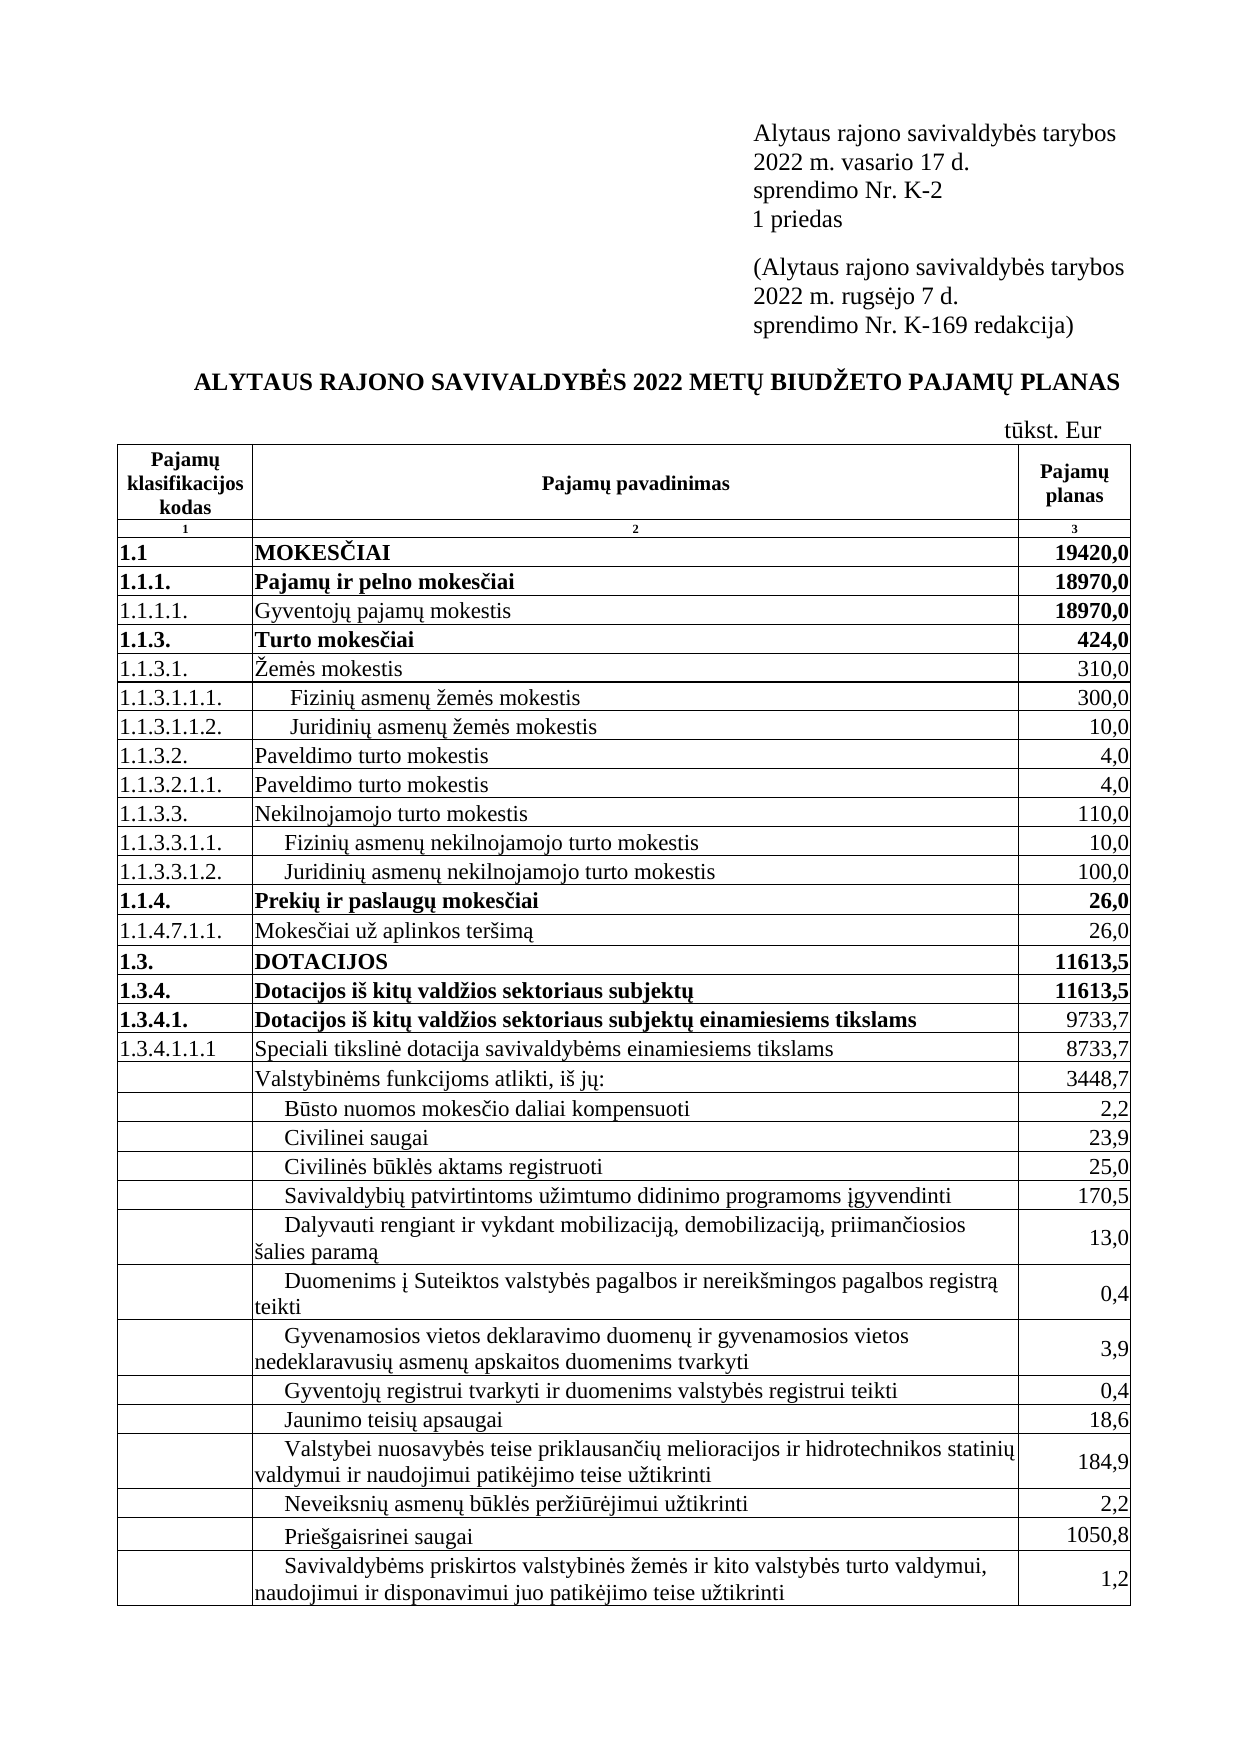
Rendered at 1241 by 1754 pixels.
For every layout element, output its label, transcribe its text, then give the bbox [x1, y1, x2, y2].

text sprendimo Nr. K-2 [133, 176, 1181, 204]
table_cell [118, 1405, 252, 1433]
table_cell Duomenims į Suteiktos valstybės pagalbos ir nereikšmingos pagalbos registrą teikti [253, 1265, 1018, 1319]
table_cell 26,0 [1019, 885, 1130, 914]
table_cell Fizinių asmenų žemės mokestis [253, 683, 1018, 710]
table_cell 4,0 [1019, 740, 1130, 768]
table_cell Turto mokesčiai [253, 625, 1018, 652]
table_cell 25,0 [1019, 1152, 1130, 1180]
table_cell 1.1.3. [118, 625, 252, 652]
table_cell 8733,7 [1019, 1033, 1130, 1061]
table_cell 100,0 [1019, 856, 1130, 884]
table_cell 0,4 [1019, 1376, 1130, 1404]
text 2022 m. rugsėjo 7 d. [133, 281, 1181, 310]
table_cell Prekių ir paslaugų mokesčiai [253, 885, 1018, 914]
table_cell [118, 1376, 252, 1404]
table_cell Neveiksnių asmenų būklės peržiūrėjimui užtikrinti [253, 1489, 1018, 1517]
table_cell 11613,5 [1019, 946, 1130, 974]
table_cell Civilinei saugai [253, 1122, 1018, 1151]
table_cell 1.1.3.3.1.1. [118, 827, 252, 855]
table_cell 1.3.4.1.1.1 [118, 1033, 252, 1061]
table_cell 170,5 [1019, 1181, 1130, 1209]
table_cell Nekilnojamojo turto mokestis [253, 798, 1018, 826]
table_cell Valstybinėms funkcijoms atlikti, iš jų: [253, 1062, 1018, 1092]
table_cell Dotacijos iš kitų valdžios sektoriaus subjektų einamiesiems tikslams [253, 1004, 1018, 1032]
table_cell Savivaldybių patvirtintoms užimtumo didinimo programoms įgyvendinti [253, 1181, 1018, 1209]
table_cell Dotacijos iš kitų valdžios sektoriaus subjektų [253, 975, 1018, 1003]
table_cell 19420,0 [1019, 538, 1130, 566]
table_cell DOTACIJOS [253, 946, 1018, 974]
table_cell [118, 1265, 252, 1319]
table_cell 1.1.4. [118, 885, 252, 914]
table_cell 1.1 [118, 538, 252, 566]
table_cell Civilinės būklės aktams registruoti [253, 1152, 1018, 1180]
table_header Pajamų klasifikacijos kodas [118, 445, 252, 519]
table_cell 18,6 [1019, 1405, 1130, 1433]
table_cell [118, 1518, 252, 1550]
table_cell 2,2 [1019, 1093, 1130, 1121]
table_cell Paveldimo turto mokestis [253, 740, 1018, 768]
table_cell 1.1.3.2. [118, 740, 252, 768]
table_cell 2 [253, 520, 1018, 537]
table_cell 3448,7 [1019, 1062, 1130, 1092]
table_cell 2,2 [1019, 1489, 1130, 1517]
table_cell Mokesčiai už aplinkos teršimą [253, 915, 1018, 945]
table_header Pajamų planas [1019, 445, 1130, 519]
table_cell 1.3.4.1. [118, 1004, 252, 1032]
table_cell Savivaldybėms priskirtos valstybinės žemės ir kito valstybės turto valdymui, naudojimui ir disponavimui juo patikėjimo teise užtikrinti [253, 1551, 1018, 1605]
table_cell 4,0 [1019, 769, 1130, 797]
table_cell Priešgaisrinei saugai [253, 1518, 1018, 1550]
table_cell 13,0 [1019, 1210, 1130, 1264]
table_cell 1.1.3.1.1.2. [118, 711, 252, 739]
table_cell 1.1.3.1. [118, 654, 252, 681]
table_cell 1.1.3.1.1.1. [118, 683, 252, 710]
table_cell 26,0 [1019, 915, 1130, 945]
table_cell 1.3. [118, 946, 252, 974]
table_cell Juridinių asmenų nekilnojamojo turto mokestis [253, 856, 1018, 884]
text 2022 m. vasario 17 d. [133, 147, 1181, 176]
table_cell 110,0 [1019, 798, 1130, 826]
table_cell 300,0 [1019, 683, 1130, 710]
table_cell 184,9 [1019, 1434, 1130, 1488]
table_cell 1.1.3.2.1.1. [118, 769, 252, 797]
table_cell Žemės mokestis [253, 654, 1018, 681]
table_cell [118, 1122, 252, 1151]
table_header Pajamų pavadinimas [253, 445, 1018, 519]
text ALYTAUS RAJONO SAVIVALDYBĖS 2022 METŲ BIUDŽETO PAJAMŲ PLANAS [133, 367, 1181, 396]
table_cell 1,2 [1019, 1551, 1130, 1605]
table_cell 1 [118, 520, 252, 537]
table_cell Paveldimo turto mokestis [253, 769, 1018, 797]
table_cell 1.1.1. [118, 567, 252, 594]
table_cell 9733,7 [1019, 1004, 1130, 1032]
table_cell 424,0 [1019, 625, 1130, 652]
table_cell [118, 1152, 252, 1180]
table_cell 1.1.1.1. [118, 596, 252, 623]
table_cell Pajamų ir pelno mokesčiai [253, 567, 1018, 594]
table_cell 310,0 [1019, 654, 1130, 681]
text tūkst. Eur [133, 415, 1181, 444]
table_cell [118, 1434, 252, 1488]
table_cell 1.1.3.3. [118, 798, 252, 826]
text sprendimo Nr. K-169 redakcija) [133, 310, 1181, 338]
table_cell [118, 1489, 252, 1517]
table_cell Valstybei nuosavybės teise priklausančių melioracijos ir hidrotechnikos statinių valdymui ir naudojimui patikėjimo teise užtikrinti [253, 1434, 1018, 1488]
table_cell 3 [1019, 520, 1130, 537]
table_cell [118, 1181, 252, 1209]
text (Alytaus rajono savivaldybės tarybos [133, 252, 1181, 281]
table_cell 11613,5 [1019, 975, 1130, 1003]
table_cell 0,4 [1019, 1265, 1130, 1319]
table_cell 1.1.3.3.1.2. [118, 856, 252, 884]
table_cell 1.3.4. [118, 975, 252, 1003]
table_cell [118, 1093, 252, 1121]
table_cell Dalyvauti rengiant ir vykdant mobilizaciją, demobilizaciją, priimančiosios šalies paramą [253, 1210, 1018, 1264]
table_cell 23,9 [1019, 1122, 1130, 1151]
table_cell [118, 1551, 252, 1605]
table_cell Juridinių asmenų žemės mokestis [253, 711, 1018, 739]
table_cell 10,0 [1019, 827, 1130, 855]
text 1 priedas [752, 204, 1181, 233]
text Alytaus rajono savivaldybės tarybos [133, 118, 1181, 147]
table_cell [118, 1320, 252, 1375]
table_cell MOKESČIAI [253, 538, 1018, 566]
table_cell 18970,0 [1019, 567, 1130, 594]
table_cell 1.1.4.7.1.1. [118, 915, 252, 945]
table_cell 1050,8 [1019, 1518, 1130, 1550]
table_cell 3,9 [1019, 1320, 1130, 1375]
table_cell Fizinių asmenų nekilnojamojo turto mokestis [253, 827, 1018, 855]
table_cell Gyvenamosios vietos deklaravimo duomenų ir gyvenamosios vietos nedeklaravusių asmenų apskaitos duomenims tvarkyti [253, 1320, 1018, 1375]
table_cell Gyventojų registrui tvarkyti ir duomenims valstybės registrui teikti [253, 1376, 1018, 1404]
table_cell [118, 1062, 252, 1092]
table_cell Būsto nuomos mokesčio daliai kompensuoti [253, 1093, 1018, 1121]
table_cell Speciali tikslinė dotacija savivaldybėms einamiesiems tikslams [253, 1033, 1018, 1061]
table_cell [118, 1210, 252, 1264]
table_cell 10,0 [1019, 711, 1130, 739]
table_cell 18970,0 [1019, 596, 1130, 623]
table_cell Gyventojų pajamų mokestis [253, 596, 1018, 623]
table_cell Jaunimo teisių apsaugai [253, 1405, 1018, 1433]
